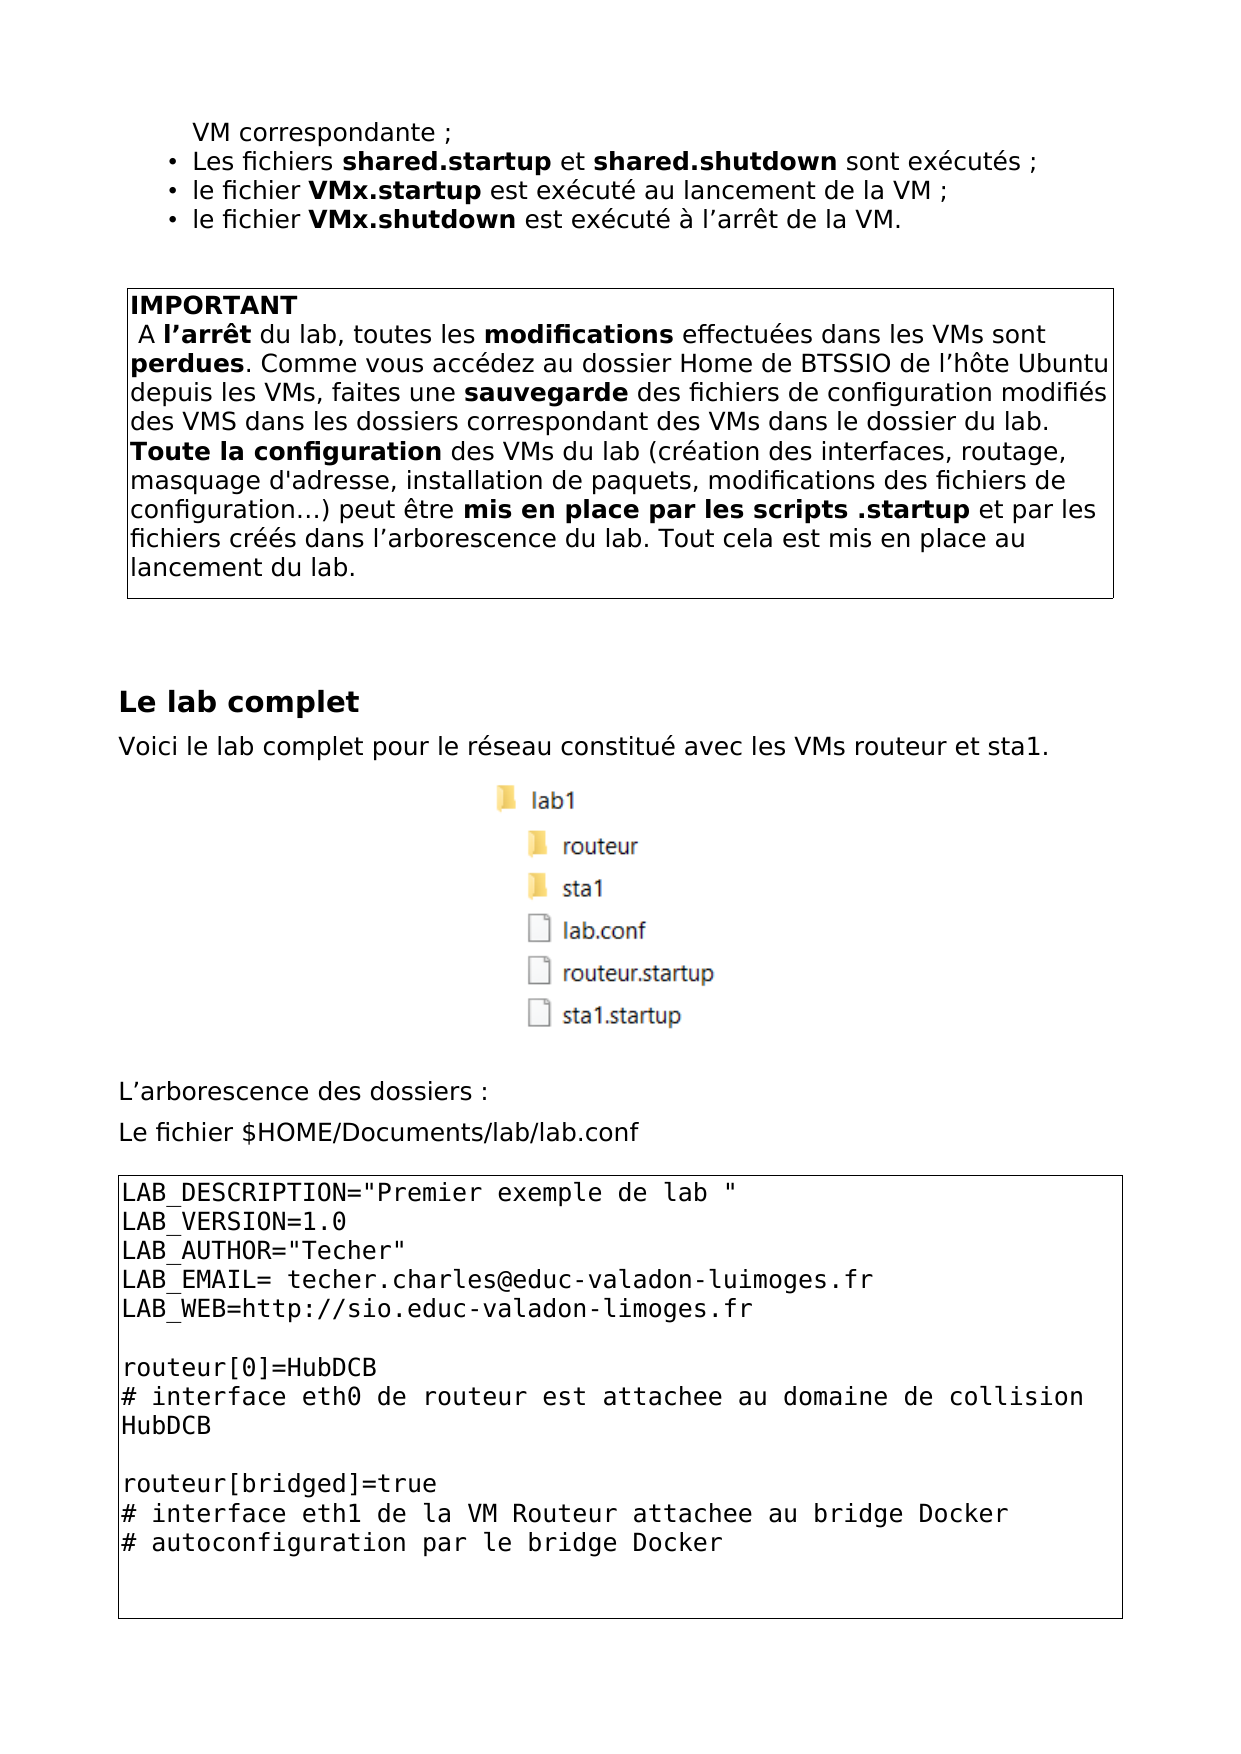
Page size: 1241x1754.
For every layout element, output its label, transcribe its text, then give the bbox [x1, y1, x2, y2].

table_header LAB_DESCRIPTION="Premier exemple de lab " LAB_VERSION=1.0 LAB_AUTHOR="Techer" LAB_EMAIL= techer.charles@educ-valadon-luimoges.fr LAB_WEB=http://sio.educ-valadon-limoges.fr routeur[0]=HubDCB # interface eth0 de routeur est attachee au domaine de collision HubDCB routeur[bridged]=true # interface eth1 de la VM Routeur attachee au bridge Docker # autoconfiguration par le bridge Docker [119, 1176, 1122, 1618]
table_header IMPORTANT A l’arrêt du lab, toutes les modifications effectuées dans les VMs sont perdues. Comme vous accédez au dossier Home de BTSSIO de l’hôte Ubuntu depuis les VMs, faites une sauvegarde des fichiers de configuration modifiés des VMS dans les dossiers correspondant des VMs dans le dossier du lab. Toute la configuration des VMs du lab (création des interfaces, routage, masquage d'adresse, installation de paquets, modifications des fichiers de configuration…) peut être mis en place par les scripts .startup et par les fichiers créés dans l’arborescence du lab. Tout cela est mis en place au lancement du lab. [128, 289, 1113, 598]
picture [469, 773, 771, 1077]
text L’arborescence des dossiers : [118, 774, 1122, 1106]
list Les fichiers shared.startup et shared.shutdown sont exécutés ; [177, 147, 1122, 176]
list le fichier VMx.shutdown est exécuté à l’arrêt de la VM. [177, 206, 1122, 235]
text Voici le lab complet pour le réseau constitué avec les VMs routeur et sta1. [118, 732, 1122, 761]
text Le fichier $HOME/Documents/lab/lab.conf [118, 1118, 1122, 1148]
list VM correspondante ; [177, 118, 1122, 147]
subtitle Le lab complet [118, 686, 1122, 719]
list le fichier VMx.startup est exécuté au lancement de la VM ; [177, 176, 1122, 206]
